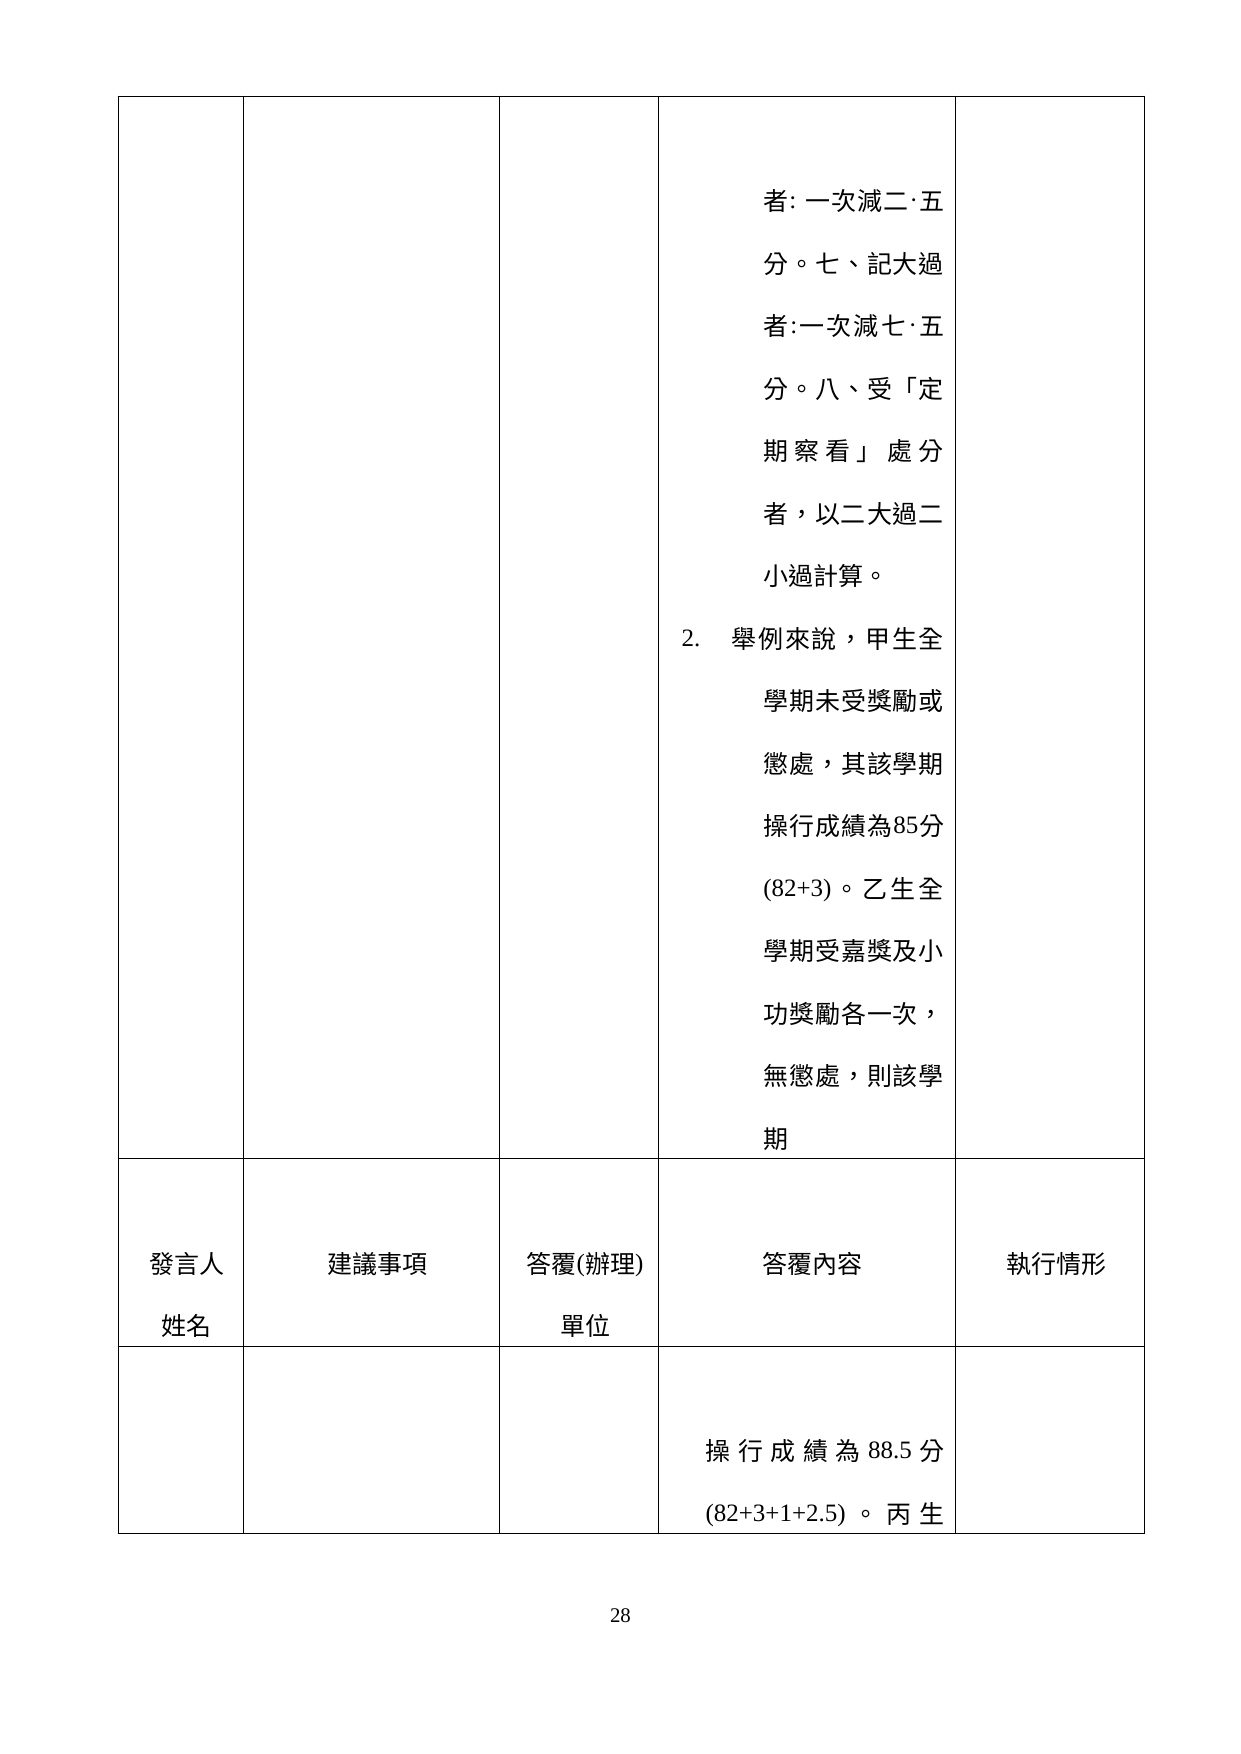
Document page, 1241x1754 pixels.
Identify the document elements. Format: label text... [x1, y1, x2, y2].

table_cell 發言人 姓名 [119, 1159, 243, 1346]
table_cell [244, 97, 499, 1158]
table_cell [500, 1347, 658, 1533]
table_cell [956, 1347, 1144, 1533]
table_cell [500, 97, 658, 1158]
table_cell 答覆內容 [659, 1159, 955, 1346]
table_cell 執行情形 [956, 1159, 1144, 1346]
table_cell 答覆(辦理) 單位 [500, 1159, 658, 1346]
table_cell 者: 一次減二·五分。七、記大過者:一次減七·五分。八、受「定期察看」處分者，以二大過二小過計算。 舉例來說，甲生全學期未受獎勵或懲處，其該學期操行成績為85分(82+3)。乙生全學期受嘉獎及小功獎勵各一次，無懲處，則該學期 [659, 97, 955, 1158]
table_cell 操行成績為88.5分(82+3+1+2.5)。丙生 [659, 1347, 955, 1533]
table_cell [119, 97, 243, 1158]
table_cell 建議事項 [244, 1159, 499, 1346]
table_cell [244, 1347, 499, 1533]
table_cell [956, 97, 1144, 1158]
table_cell [119, 1347, 243, 1533]
